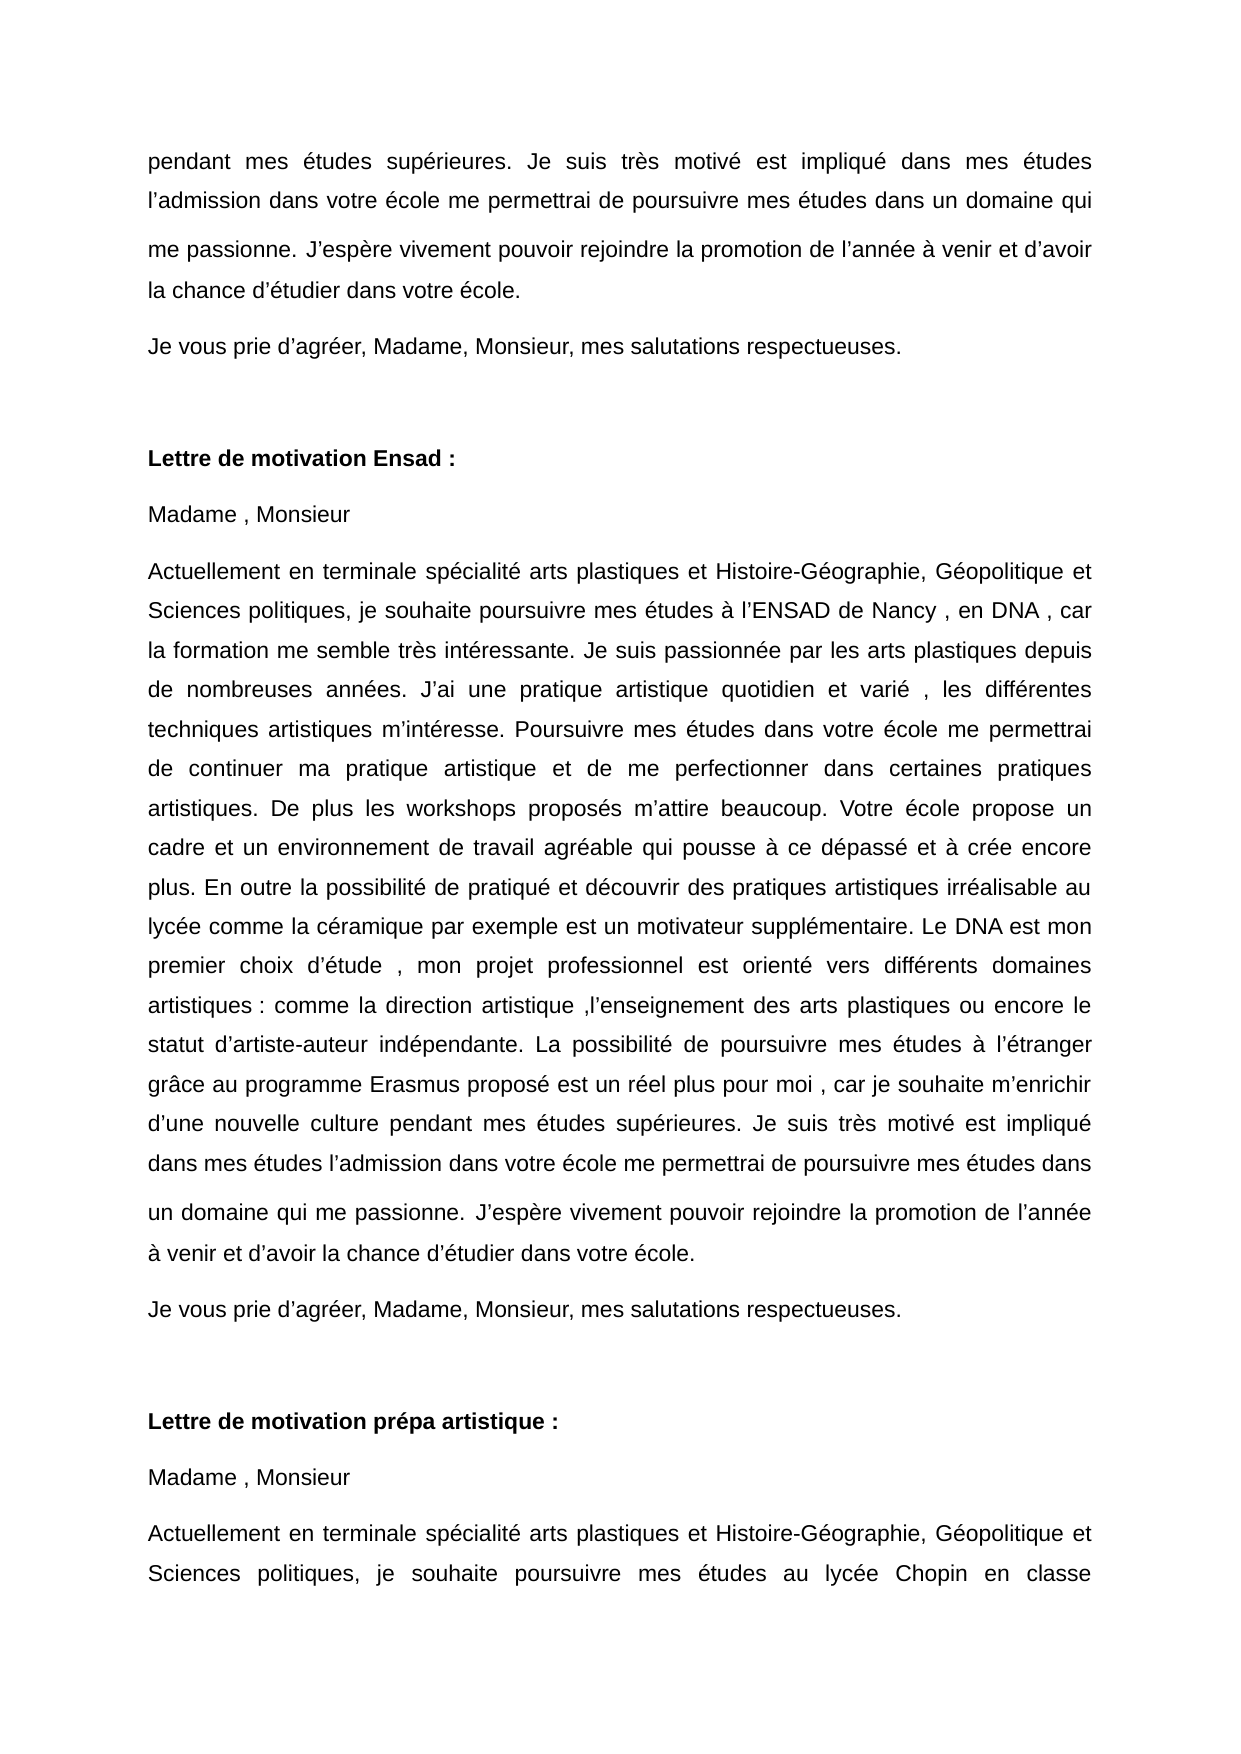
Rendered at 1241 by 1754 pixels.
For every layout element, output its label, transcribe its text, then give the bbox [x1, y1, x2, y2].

text Madame , Monsieur [148, 501, 1093, 528]
text Je vous prie d’agréer, Madame, Monsieur, mes salutations respectueuses. [148, 333, 1093, 359]
text Actuellement en terminale spécialité arts plastiques et Histoire-Géographie, Géopolitique et Sciences politiques, je souhaite poursuivre mes études au lycée Chopin en classe [148, 1520, 1093, 1586]
text Je vous prie d’agréer, Madame, Monsieur, mes salutations respectueuses. [148, 1296, 1093, 1322]
text Actuellement en terminale spécialité arts plastiques et Histoire-Géographie, Géopolitique et Sciences politiques, je souhaite poursuivre mes études à l’ENSAD de Nancy , en DNA , car la formation me semble très intéressante. Je suis passionnée par les arts plastiques depuis de nombreuses années. J’ai une pratique artistique quotidien et varié , les différentes techniques artistiques m’intéresse. Poursuivre mes études dans votre école me permettrai de continuer ma pratique artistique et de me perfectionner dans certaines pratiques artistiques. De plus les workshops proposés m’attire beaucoup. Votre école propose un cadre et un environnement de travail agréable qui pousse à ce dépassé et à crée encore plus. En outre la possibilité de pratiqué et découvrir des pratiques artistiques irréalisable au lycée comme la céramique par exemple est un motivateur supplémentaire. Le DNA est mon premier choix d’étude , mon projet professionnel est orienté vers différents domaines artistiques : comme la direction artistique ,l’enseignement des arts plastiques ou encore le statut d’artiste-auteur indépendante. La possibilité de poursuivre mes études à l’étranger grâce au programme Erasmus proposé est un réel plus pour moi , car je souhaite m’enrichir d’une nouvelle culture pendant mes études supérieures. Je suis très motivé est impliqué dans mes études l’admission dans votre école me permettrai de poursuivre mes études dans un domaine qui me passionne. J’espère vivement pouvoir rejoindre la promotion de l’année à venir et d’avoir la chance d’étudier dans votre école. [148, 558, 1093, 1266]
text Lettre de motivation prépa artistique : [148, 1408, 1093, 1434]
text Lettre de motivation Ensad : [148, 445, 1093, 472]
text Madame , Monsieur [148, 1464, 1093, 1491]
text pendant mes études supérieures. Je suis très motivé est impliqué dans mes études l’admission dans votre école me permettrai de poursuivre mes études dans un domaine qui me passionne. J’espère vivement pouvoir rejoindre la promotion de l’année à venir et d’avoir la chance d’étudier dans votre école. [148, 148, 1093, 303]
